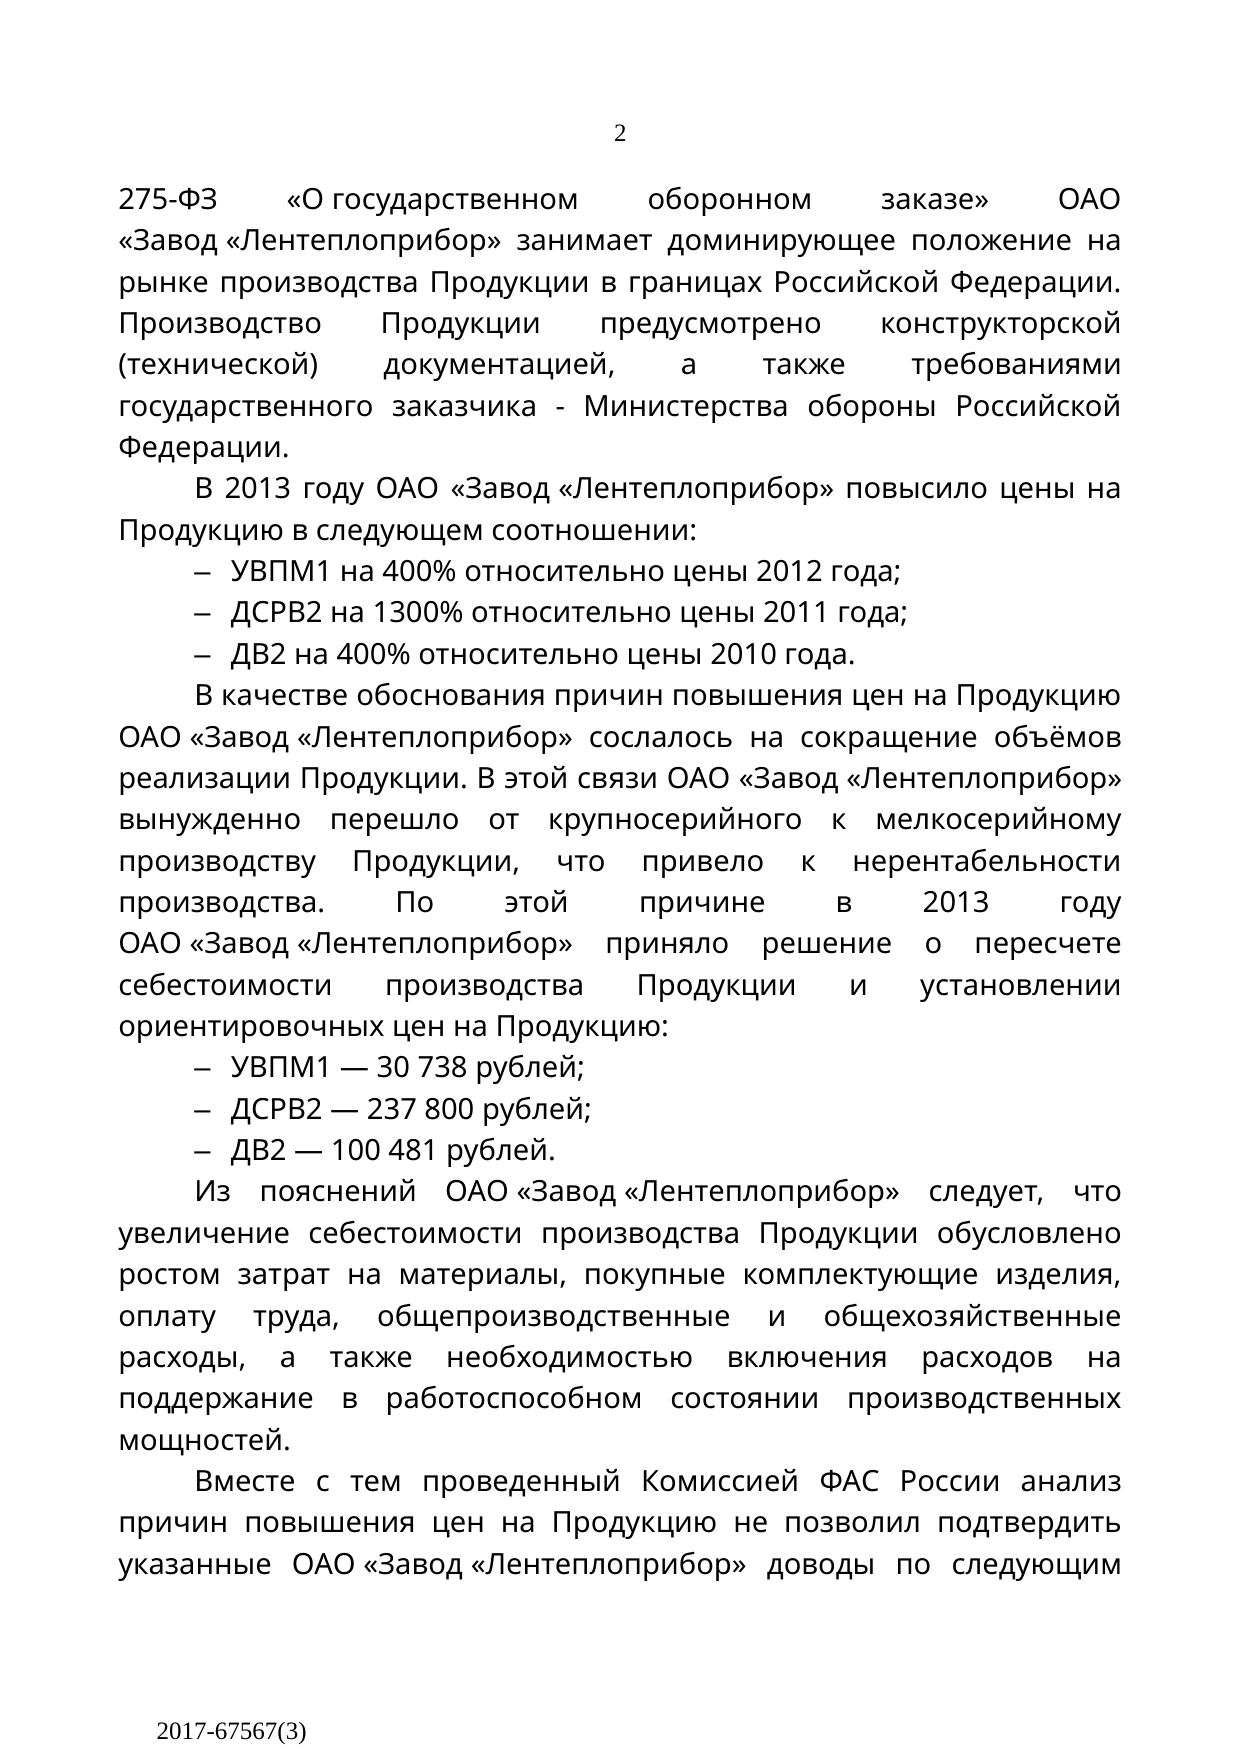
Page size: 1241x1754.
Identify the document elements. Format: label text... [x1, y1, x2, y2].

list ДВ2 — 100 481 рублей. [118, 1127, 1122, 1169]
text Из пояснений ОАО «Завод «Лентеплоприбор» следует, что увеличение себестоимости производства Продукции обусловлено ростом затрат на материалы, покупные комплектующие изделия, оплату труда, общепроизводственные и общехозяйственные расходы, а также необходимостью включения расходов на поддержание в работоспособном состоянии производственных мощностей. [118, 1169, 1122, 1458]
list УВПМ1 — 30 738 рублей; [118, 1045, 1122, 1086]
list ДСРВ2 — 237 800 рублей; [118, 1086, 1122, 1127]
text В качестве обоснования причин повышения цен на Продукцию ОАО «Завод «Лентеплоприбор» сослалось на сокращение объёмов реализации Продукции. В этой связи ОАО «Завод «Лентеплоприбор» вынужденно перешло от крупносерийного к мелкосерийному производству Продукции, что привело к нерентабельности производства. По этой причине в 2013 году ОАО «Завод «Лентеплоприбор» приняло решение о пересчете себестоимости производства Продукции и установлении ориентировочных цен на Продукцию: [118, 673, 1122, 1045]
text 275-ФЗ «О государственном оборонном заказе» ОАО «Завод «Лентеплоприбор» занимает доминирующее положение на рынке производства Продукции в границах Российской Федерации. Производство Продукции предусмотрено конструкторской (технической) документацией, а также требованиями государственного заказчика - Министерства обороны Российской Федерации. [118, 176, 1122, 466]
list ДВ2 на 400% относительно цены 2010 года. [118, 631, 1122, 673]
text В 2013 году ОАО «Завод «Лентеплоприбор» повысило цены на Продукцию в следующем соотношении: [118, 466, 1122, 548]
list ДСРВ2 на 1300% относительно цены 2011 года; [118, 590, 1122, 631]
list УВПМ1 на 400% относительно цены 2012 года; [118, 548, 1122, 590]
text Вместе с тем проведенный Комиссией ФАС России анализ причин повышения цен на Продукцию не позволил подтвердить указанные ОАО «Завод «Лентеплоприбор» доводы по следующим [118, 1458, 1122, 1582]
